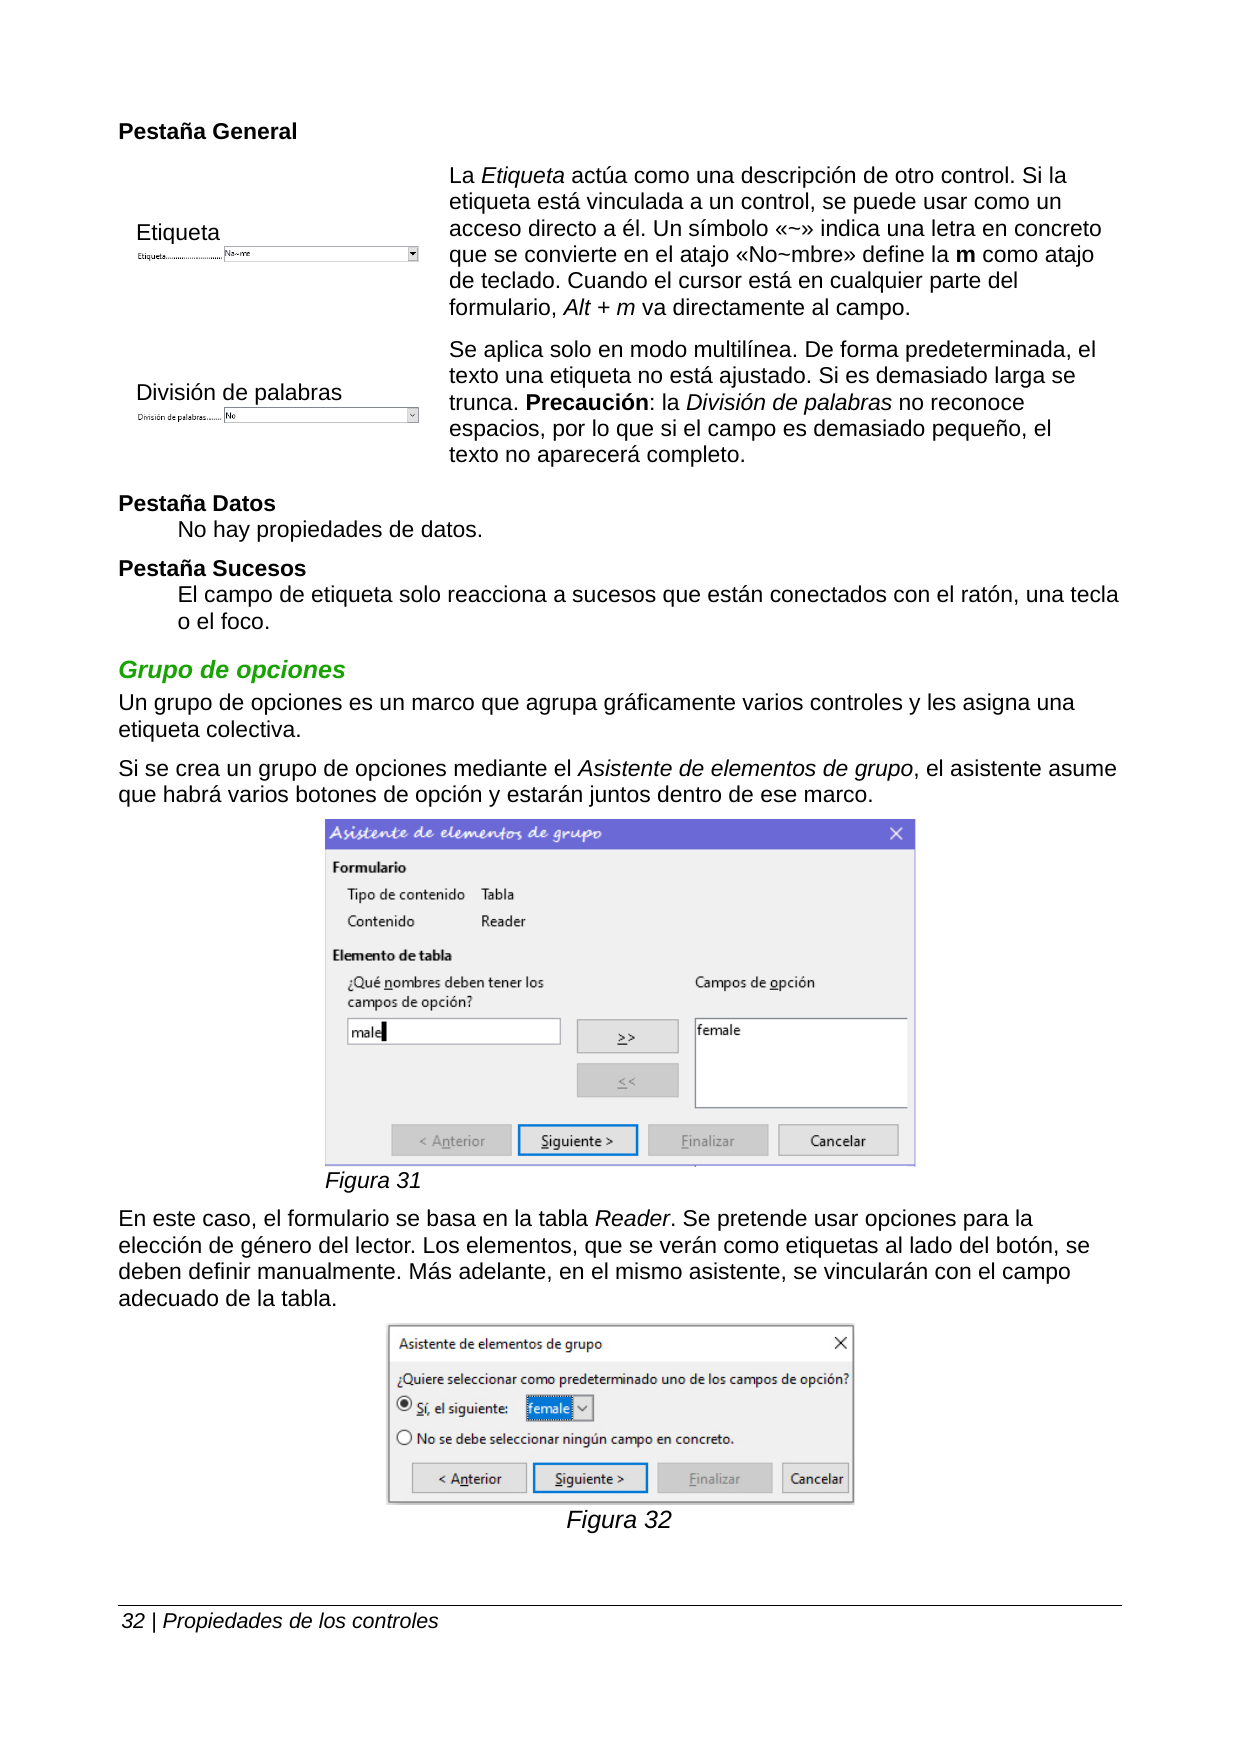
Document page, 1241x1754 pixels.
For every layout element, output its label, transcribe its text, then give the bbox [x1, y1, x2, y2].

text Pestaña Datos [118, 490, 1122, 516]
picture [325, 819, 916, 1167]
text Figura 32 [370, 1323, 870, 1533]
text Figura 31 [325, 1167, 915, 1193]
text No hay propiedades de datos. [177, 516, 1122, 542]
subtitle Grupo de opciones [118, 655, 1122, 683]
table_cell División de palabras [118, 330, 431, 478]
text Si se crea un grupo de opciones mediante el Asistente de elementos de grupo, el asistente asume que habrá varios botones de opción y estarán juntos dentro de ese marco. [118, 754, 1122, 807]
picture [135, 244, 420, 264]
picture [385, 1323, 855, 1505]
text Pestaña General [118, 118, 1122, 144]
text Un grupo de opciones es un marco que agrupa gráficamente varios controles y les asigna una etiqueta colectiva. [118, 689, 1122, 742]
table_cell Se aplica solo en modo multilínea. De forma predeterminada, el texto una etiqueta no está ajustado. Si es demasiado larga se trunca. Precaución: la División de palabras no reconoce espacios, por lo que si el campo es demasiado pequeño, el texto no aparecerá completo. [431, 330, 1122, 478]
text En este caso, el formulario se basa en la tabla Reader. Se pretende usar opciones para la elección de género del lector. Los elementos, que se verán como etiquetas al lado del botón, se deben definir manualmente. Más adelante, en el mismo asistente, se vincularán con el campo adecuado de la tabla. [118, 1205, 1122, 1311]
table_header La Etiqueta actúa como una descripción de otro control. Si la etiqueta está vinculada a un control, se puede usar como un acceso directo a él. Un símbolo «~» indica una letra en concreto que se convierte en el atajo «No~mbre» define la m como atajo de teclado. Cuando el cursor está en cualquier parte del formulario, Alt + m va directamente al campo. [431, 156, 1122, 330]
text Pestaña Sucesos [118, 555, 1122, 581]
table_header Etiqueta [118, 156, 431, 330]
picture [135, 405, 420, 425]
text El campo de etiqueta solo reacciona a sucesos que están conectados con el ratón, una tecla o el foco. [177, 581, 1122, 634]
